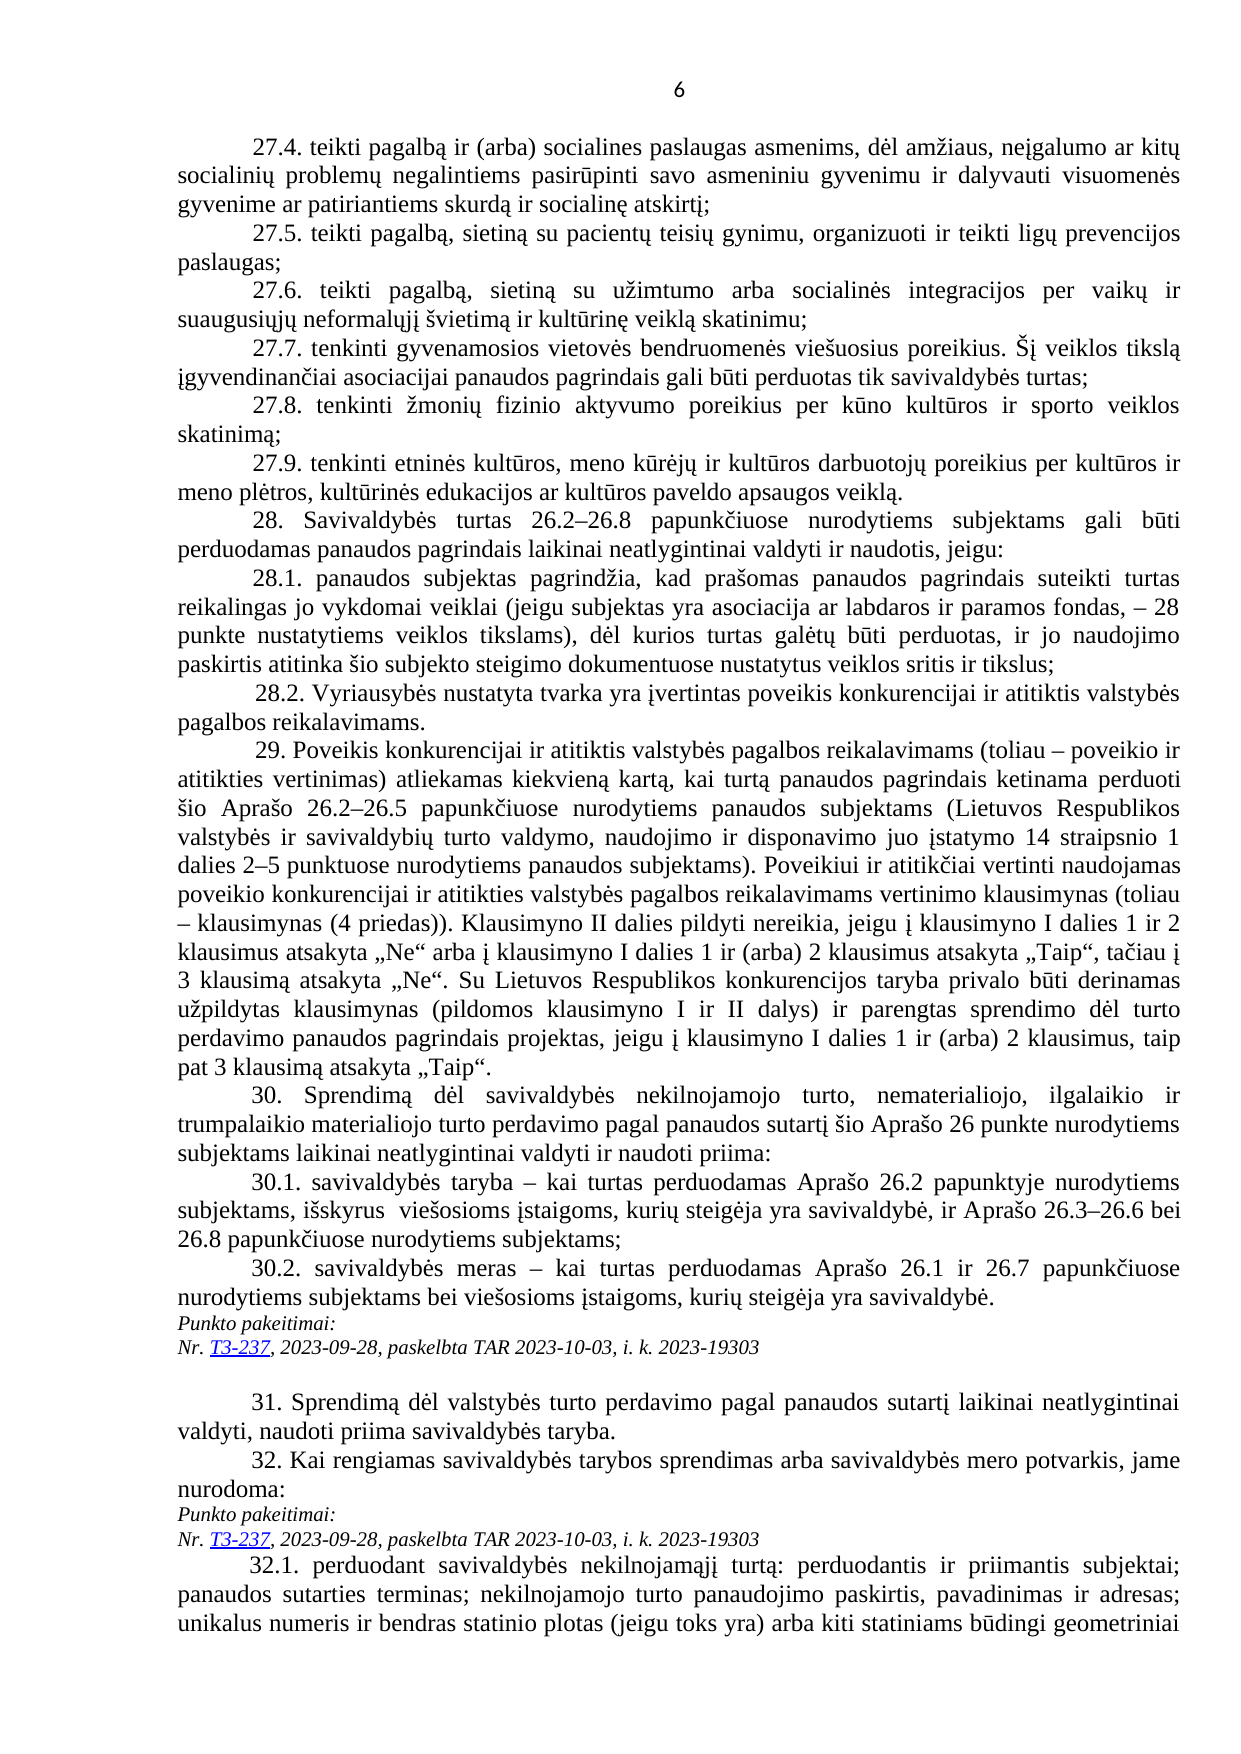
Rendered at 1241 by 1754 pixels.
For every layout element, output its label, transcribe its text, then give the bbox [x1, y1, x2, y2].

text 28.1. panaudos subjektas pagrindžia, kad prašomas panaudos pagrindais suteikti turtas reikalingas jo vykdomai veiklai (jeigu subjektas yra asociacija ar labdaros ir paramos fondas, – 28 punkte nustatytiems veiklos tikslams), dėl kurios turtas galėtų būti perduotas, ir jo naudojimo paskirtis atitinka šio subjekto steigimo dokumentuose nustatytus veiklos sritis ir tikslus; [177, 563, 1181, 678]
text 32.1. perduodant savivaldybės nekilnojamąjį turtą: perduodantis ir priimantis subjektai; panaudos sutarties terminas; nekilnojamojo turto panaudojimo paskirtis, pavadinimas ir adresas; unikalus numeris ir bendras statinio plotas (jeigu toks yra) arba kiti statiniams būdingi geometriniai [177, 1551, 1181, 1637]
text 27.5. teikti pagalbą, sietiną su pacientų teisių gynimu, organizuoti ir teikti ligų prevencijos paslaugas; [177, 218, 1181, 276]
text Punkto pakeitimai: [177, 1311, 1181, 1334]
text Nr. T3-237, 2023-09-28, paskelbta TAR 2023-10-03, i. k. 2023-19303 [177, 1334, 1181, 1359]
text Punkto pakeitimai: [177, 1502, 1181, 1526]
text 29. Poveikis konkurencijai ir atitiktis valstybės pagalbos reikalavimams (toliau – poveikio ir atitikties vertinimas) atliekamas kiekvieną kartą, kai turtą panaudos pagrindais ketinama perduoti šio Aprašo 26.2–26.5 papunkčiuose nurodytiems panaudos subjektams (Lietuvos Respublikos valstybės ir savivaldybių turto valdymo, naudojimo ir disponavimo juo įstatymo 14 straipsnio 1 dalies 2–5 punktuose nurodytiems panaudos subjektams). Poveikiui ir atitikčiai vertinti naudojamas poveikio konkurencijai ir atitikties valstybės pagalbos reikalavimams vertinimo klausimynas (toliau – klausimynas (4 priedas)). Klausimyno II dalies pildyti nereikia, jeigu į klausimyno I dalies 1 ir 2 klausimus atsakyta „Ne“ arba į klausimyno I dalies 1 ir (arba) 2 klausimus atsakyta „Taip“, tačiau į 3 klausimą atsakyta „Ne“. Su Lietuvos Respublikos konkurencijos taryba privalo būti derinamas užpildytas klausimynas (pildomos klausimyno I ir II dalys) ir parengtas sprendimo dėl turto perdavimo panaudos pagrindais projektas, jeigu į klausimyno I dalies 1 ir (arba) 2 klausimus, taip pat 3 klausimą atsakyta „Taip“. [177, 736, 1181, 1081]
text 30.1. savivaldybės taryba – kai turtas perduodamas Aprašo 26.2 papunktyje nurodytiems subjektams, išskyrus viešosioms įstaigoms, kurių steigėja yra savivaldybė, ir Aprašo 26.3–26.6 bei 26.8 papunkčiuose nurodytiems subjektams; [177, 1167, 1181, 1253]
text Nr. T3-237, 2023-09-28, paskelbta TAR 2023-10-03, i. k. 2023-19303 [177, 1526, 1181, 1551]
text 32. Kai rengiamas savivaldybės tarybos sprendimas arba savivaldybės mero potvarkis, jame nurodoma: [177, 1445, 1181, 1502]
text 28.2. Vyriausybės nustatyta tvarka yra įvertintas poveikis konkurencijai ir atitiktis valstybės pagalbos reikalavimams. [177, 678, 1181, 736]
text 27.4. teikti pagalbą ir (arba) socialines paslaugas asmenims, dėl amžiaus, neįgalumo ar kitų socialinių problemų negalintiems pasirūpinti savo asmeniniu gyvenimu ir dalyvauti visuomenės gyvenime ar patiriantiems skurdą ir socialinę atskirtį; [177, 132, 1181, 218]
text 27.8. tenkinti žmonių fizinio aktyvumo poreikius per kūno kultūros ir sporto veiklos skatinimą; [177, 391, 1181, 448]
text 28. Savivaldybės turtas 26.2–26.8 papunkčiuose nurodytiems subjektams gali būti perduodamas panaudos pagrindais laikinai neatlygintinai valdyti ir naudotis, jeigu: [177, 506, 1181, 563]
text 30.2. savivaldybės meras – kai turtas perduodamas Aprašo 26.1 ir 26.7 papunkčiuose nurodytiems subjektams bei viešosioms įstaigoms, kurių steigėja yra savivaldybė. [177, 1253, 1181, 1311]
text 27.6. teikti pagalbą, sietiną su užimtumo arba socialinės integracijos per vaikų ir suaugusiųjų neformalųjį švietimą ir kultūrinę veiklą skatinimu; [177, 276, 1181, 333]
text 27.9. tenkinti etninės kultūros, meno kūrėjų ir kultūros darbuotojų poreikius per kultūros ir meno plėtros, kultūrinės edukacijos ar kultūros paveldo apsaugos veiklą. [177, 448, 1181, 506]
text 27.7. tenkinti gyvenamosios vietovės bendruomenės viešuosius poreikius. Šį veiklos tikslą įgyvendinančiai asociacijai panaudos pagrindais gali būti perduotas tik savivaldybės turtas; [177, 333, 1181, 391]
text 30. Sprendimą dėl savivaldybės nekilnojamojo turto, nematerialiojo, ilgalaikio ir trumpalaikio materialiojo turto perdavimo pagal panaudos sutartį šio Aprašo 26 punkte nurodytiems subjektams laikinai neatlygintinai valdyti ir naudoti priima: [177, 1081, 1181, 1167]
text 31. Sprendimą dėl valstybės turto perdavimo pagal panaudos sutartį laikinai neatlygintinai valdyti, naudoti priima savivaldybės taryba. [177, 1387, 1181, 1445]
